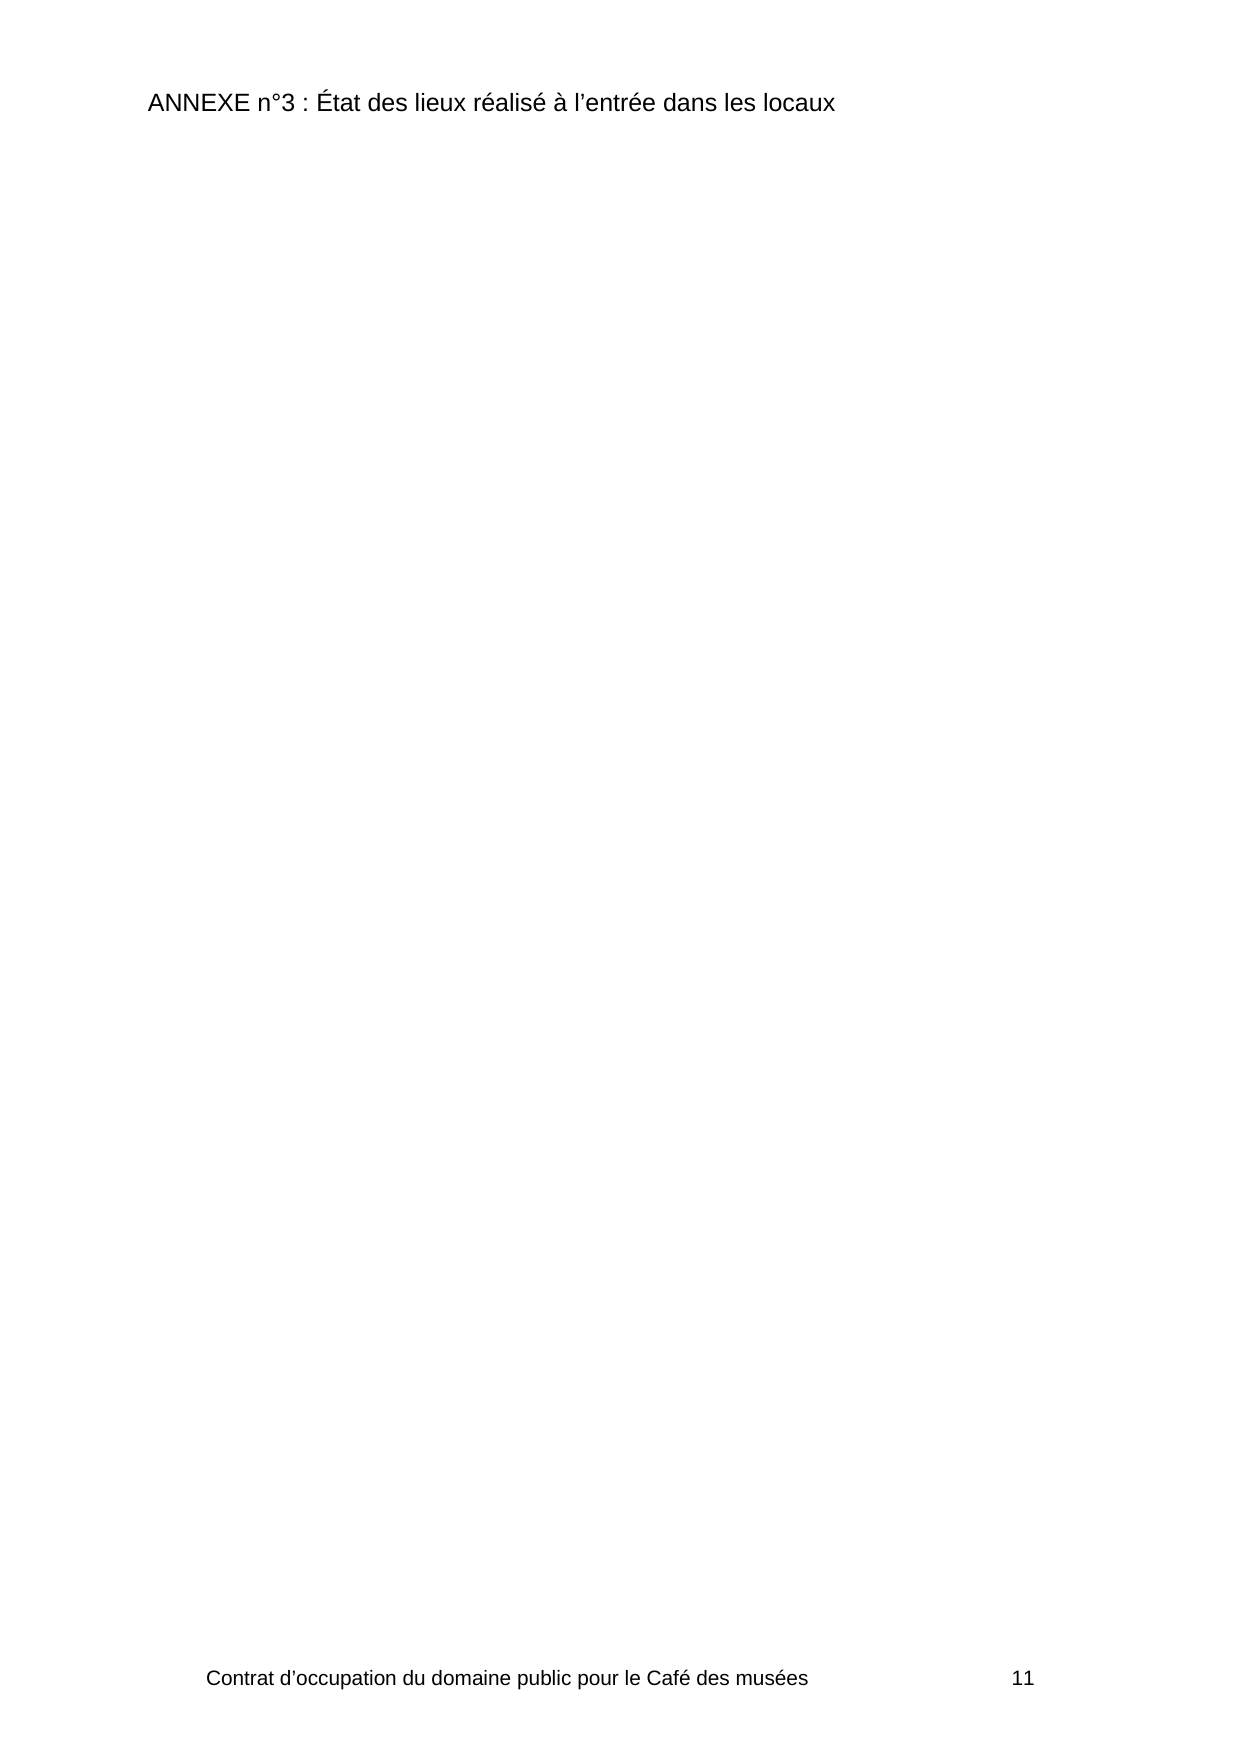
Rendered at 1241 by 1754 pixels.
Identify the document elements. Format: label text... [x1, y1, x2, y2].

text ANNEXE n°3 : État des lieux réalisé à l’entrée dans les locaux [148, 88, 1092, 117]
